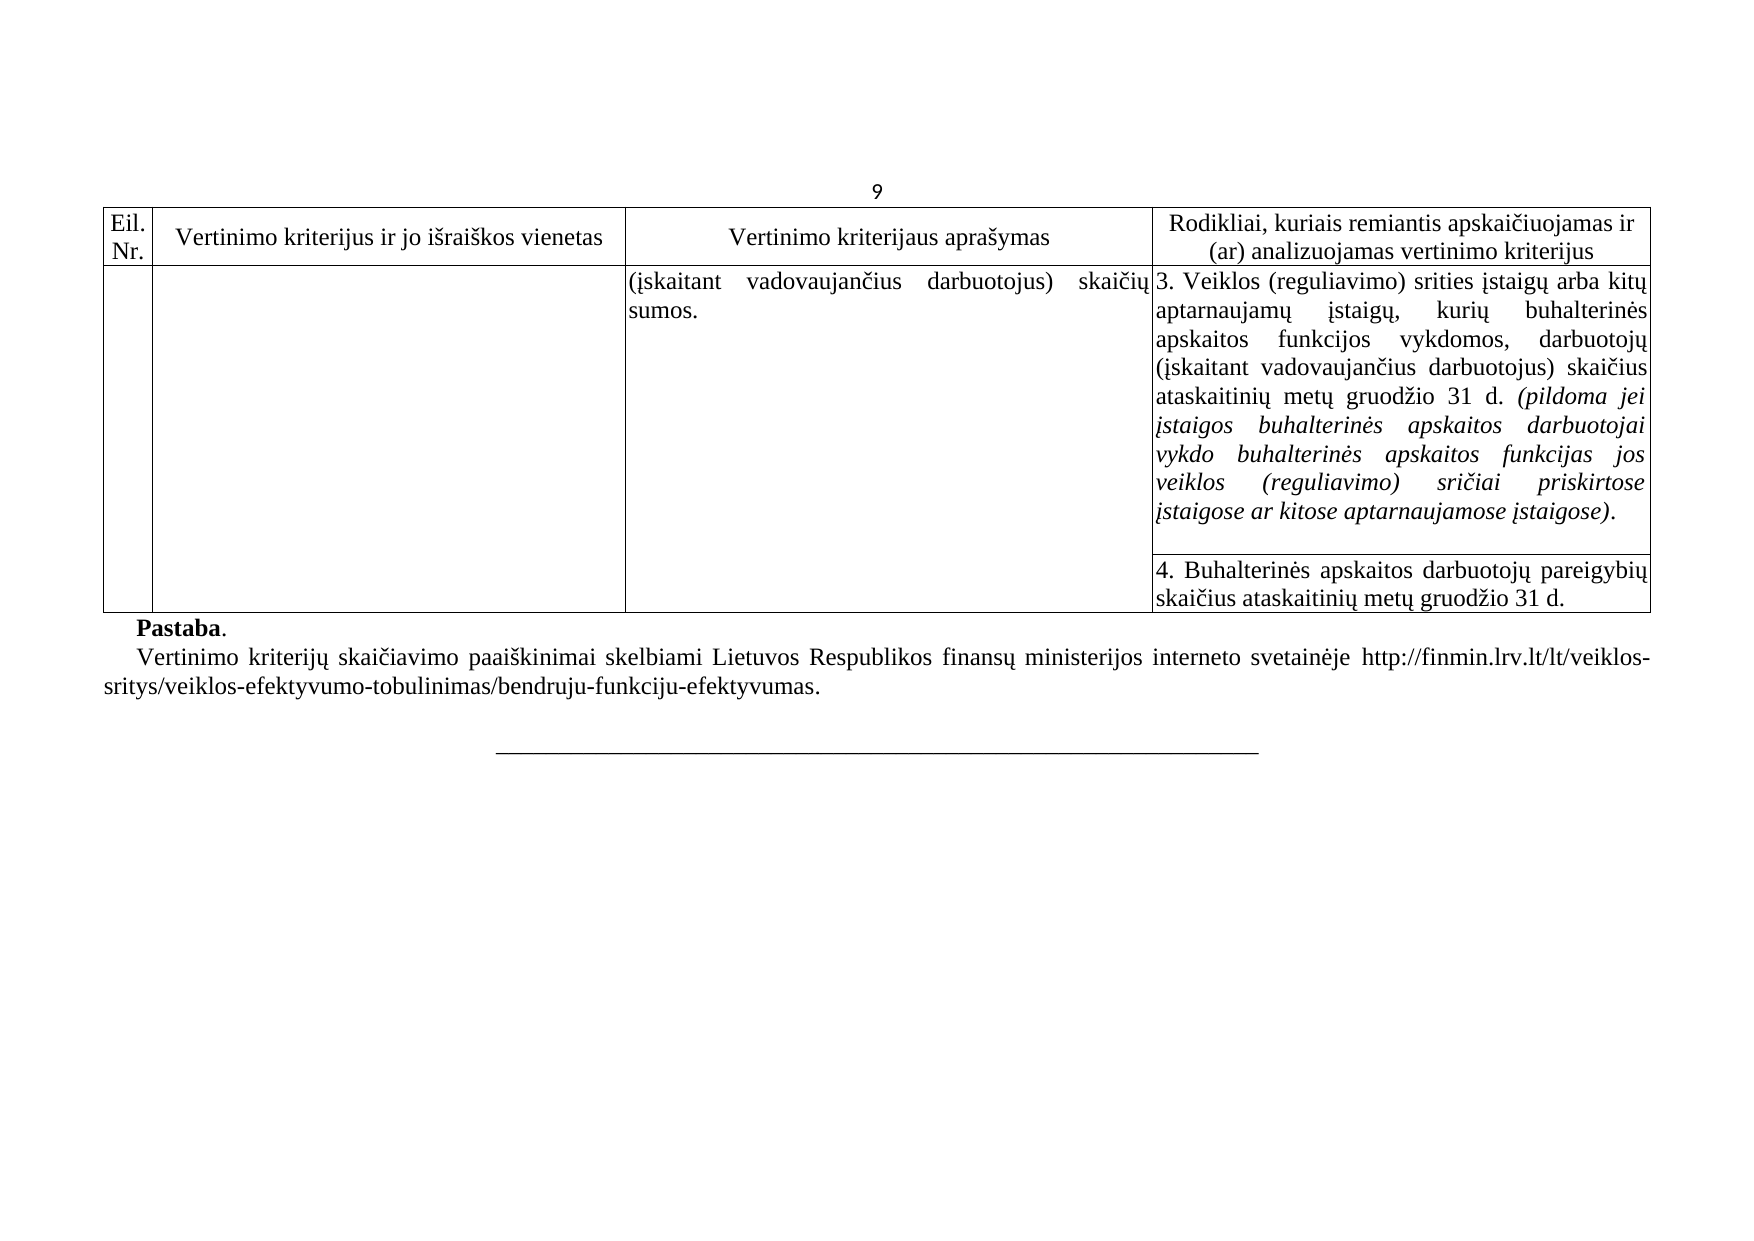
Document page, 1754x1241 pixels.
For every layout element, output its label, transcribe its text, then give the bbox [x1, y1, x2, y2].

table_cell [153, 266, 625, 612]
table_cell (įskaitant vadovaujančius darbuotojus) skaičių sumos. [626, 266, 1152, 612]
table_header Eil. Nr. [104, 208, 152, 265]
table_header Rodikliai, kuriais remiantis apskaičiuojamas ir (ar) analizuojamas vertinimo kriterijus [1153, 208, 1650, 265]
table_cell 3. Veiklos (reguliavimo) srities įstaigų arba kitų aptarnaujamų įstaigų, kurių buhalterinės apskaitos funkcijos vykdomos, darbuotojų (įskaitant vadovaujančius darbuotojus) skaičius ataskaitinių metų gruodžio 31 d. (pildoma jei įstaigos buhalterinės apskaitos darbuotojai vykdo buhalterinės apskaitos funkcijas jos veiklos (reguliavimo) sričiai priskirtose įstaigose ar kitose aptarnaujamose įstaigose). [1153, 266, 1650, 554]
table_header Vertinimo kriterijaus aprašymas [626, 208, 1152, 265]
table_cell 4. Buhalterinės apskaitos darbuotojų pareigybių skaičius ataskaitinių metų gruodžio 31 d. [1153, 555, 1650, 612]
text _____________________________________________________________ [103, 728, 1651, 757]
text Vertinimo kriterijų skaičiavimo paaiškinimai skelbiami Lietuvos Respublikos finansų ministerijos interneto svetainėje http://finmin.lrv.lt/lt/veiklos-sritys/veiklos-efektyvumo-tobulinimas/bendruju-funkciju-efektyvumas. [103, 642, 1651, 699]
table_cell [104, 266, 152, 612]
text Pastaba. [103, 613, 1651, 642]
table_header Vertinimo kriterijus ir jo išraiškos vienetas [153, 208, 625, 265]
